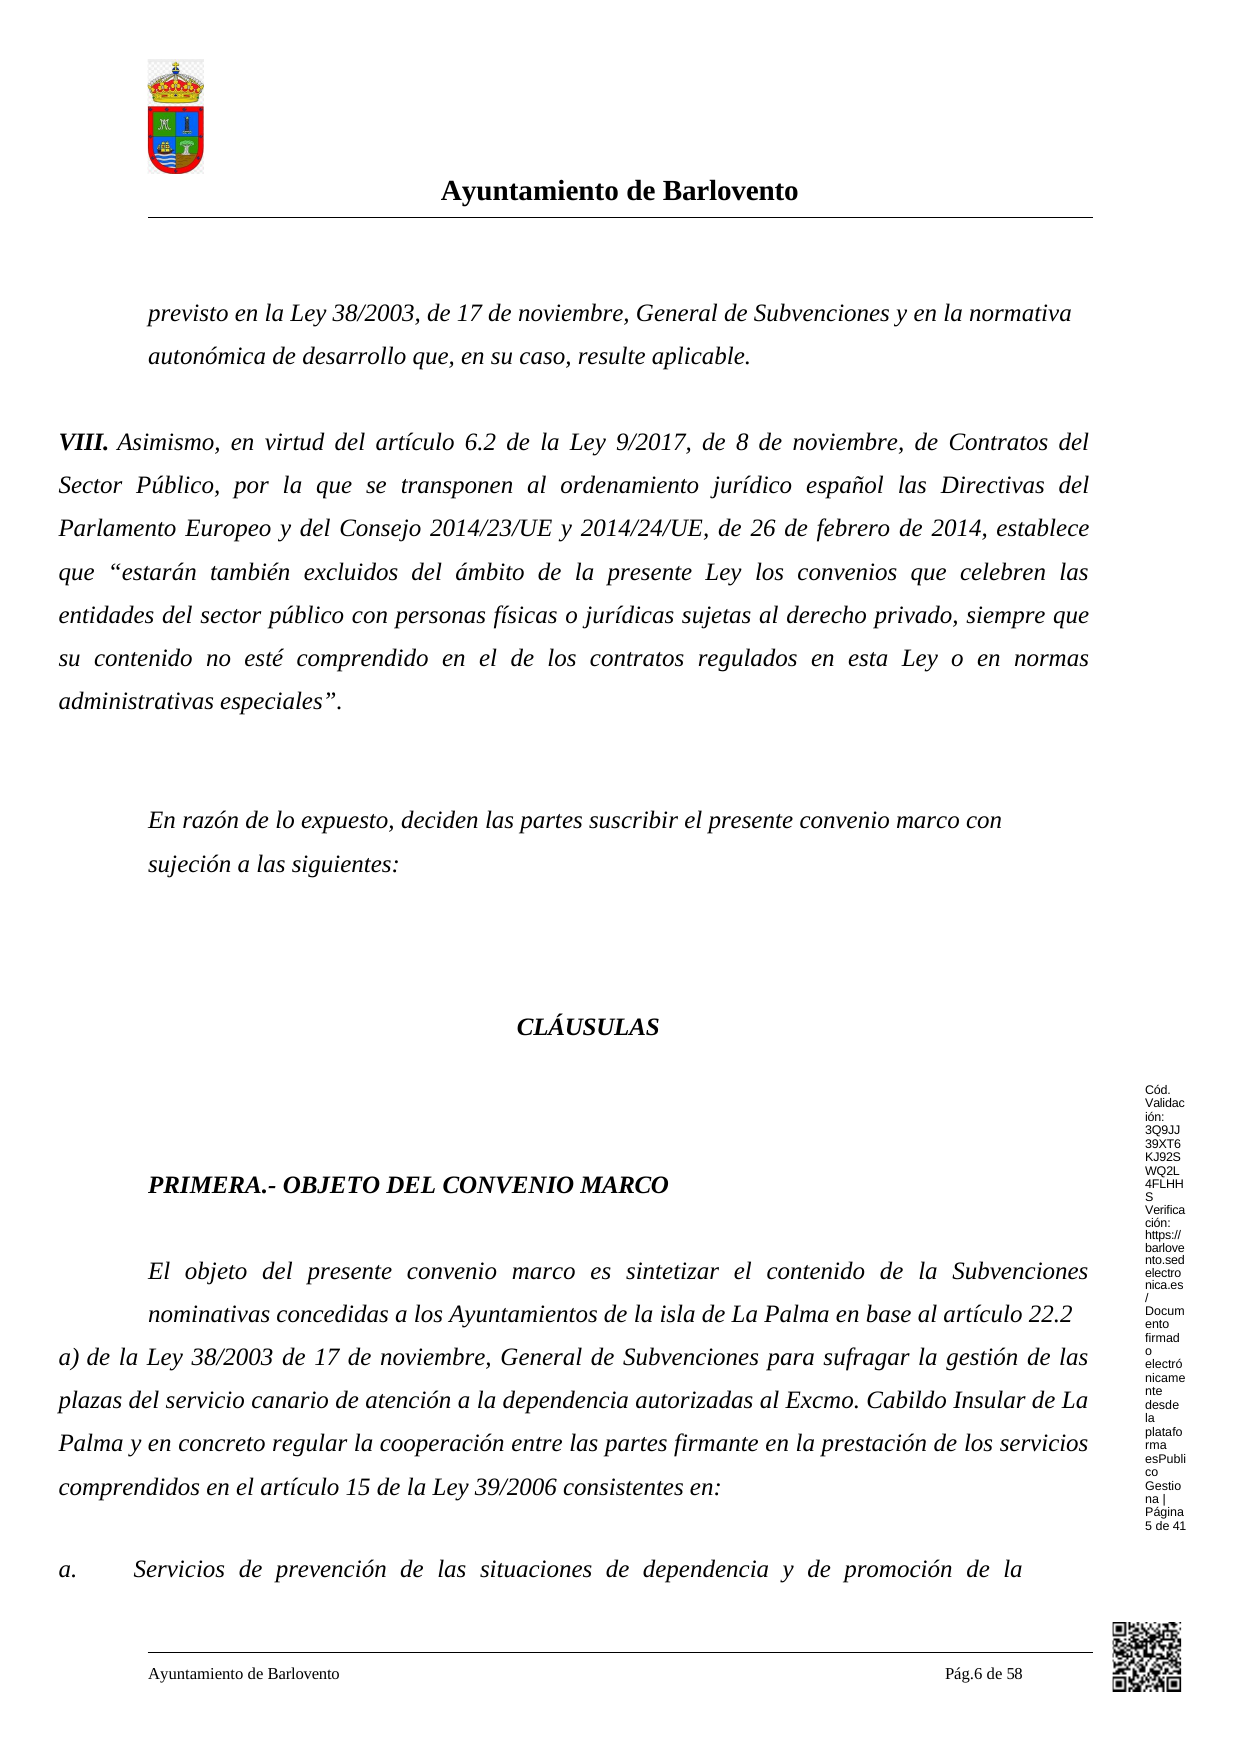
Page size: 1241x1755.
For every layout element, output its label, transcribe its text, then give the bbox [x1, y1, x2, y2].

list Asimismo, en virtud del artículo 6.2 de la Ley 9/2017, de 8 de noviembre, de Contratos del Sector Público, por la que se transponen al ordenamiento jurídico español las Directivas del Parlamento Europeo y del Consejo 2014/23/UE y 2014/24/UE, de 26 de febrero de 2014, establece que “estarán también excluidos del ámbito de la presente Ley los convenios que celebren las entidades del sector público con personas físicas o jurídicas sujetas al derecho privado, siempre que su contenido no esté comprendido en el de los contratos regulados en esta Ley o en normas administrativas especiales”. [58, 427, 1093, 715]
list Servicios de prevención de las situaciones de dependencia y de promoción de la [58, 1554, 1025, 1582]
text El objeto del presente convenio marco es sintetizar el contenido de la Subvenciones nominativas concedidas a los Ayuntamientos de la isla de La Palma en base al artículo 22.2 [148, 1256, 1092, 1328]
subtitle PRIMERA.- OBJETO DEL CONVENIO MARCO [148, 1170, 1109, 1198]
text Verificación: https://barlovento.sedelectronica.es/ [1145, 1204, 1186, 1304]
text previsto en la Ley 38/2003, de 17 de noviembre, General de Subvenciones y en la normativa autonómica de desarrollo que, en su caso, resulte aplicable. [148, 298, 1109, 370]
text Cód. Validación: 3Q9JJ39XT6KJ92SWQ2L4FLHHS [1145, 1083, 1186, 1204]
list de la Ley 38/2003 de 17 de noviembre, General de Subvenciones para sufragar la gestión de las plazas del servicio canario de atención a la dependencia autorizadas al Excmo. Cabildo Insular de La Palma y en concreto regular la cooperación entre las partes firmante en la prestación de los servicios comprendidos en el artículo 15 de la Ley 39/2006 consistentes en: [58, 1342, 1092, 1500]
text CLÁUSULAS [145, 1012, 1033, 1041]
text En razón de lo expuesto, deciden las partes suscribir el presente convenio marco con sujeción a las siguientes: [148, 806, 1093, 877]
text Documento firmado electrónicamente desde la plataforma esPublico Gestiona | Página 5 de 41 [1145, 1304, 1186, 1533]
